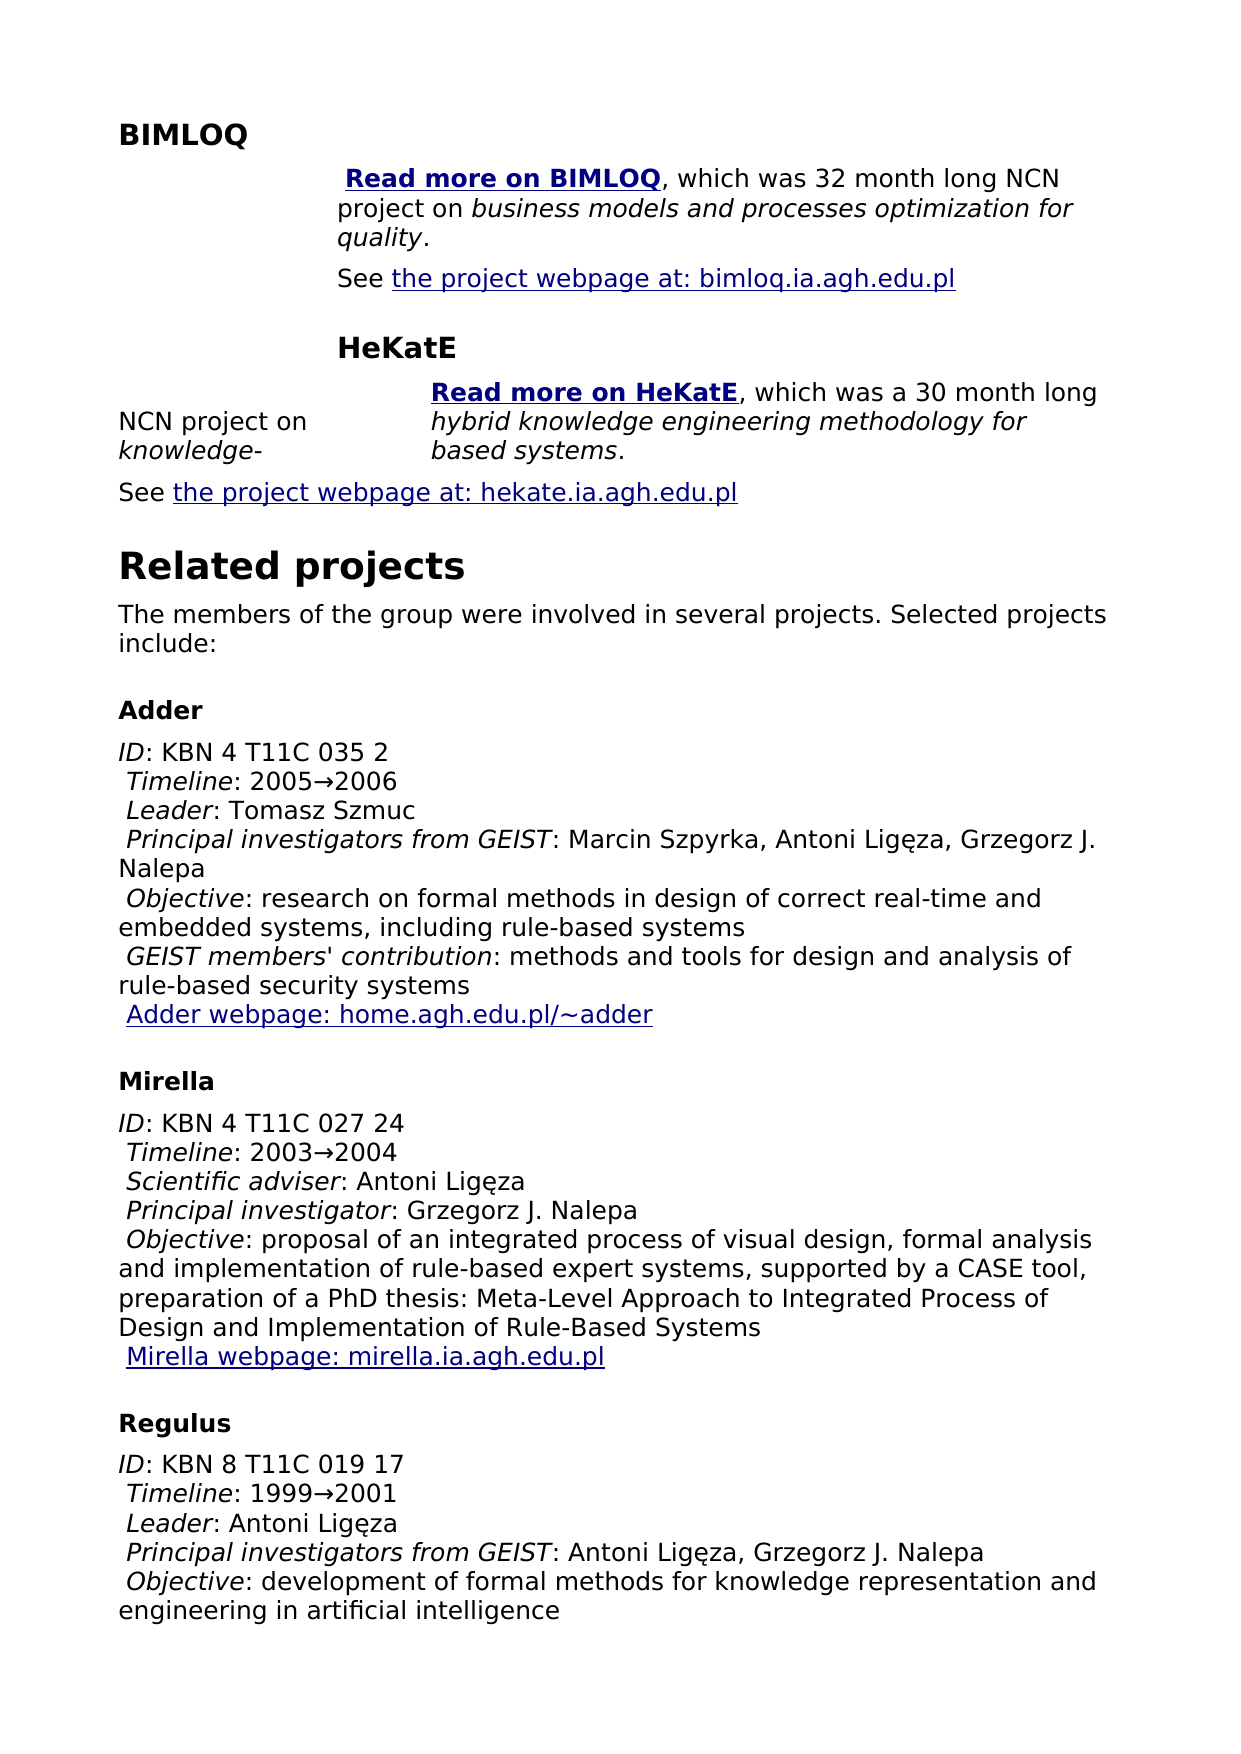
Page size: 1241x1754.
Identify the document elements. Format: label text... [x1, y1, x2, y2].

text The members of the group were involved in several projects. Selected projects include: [118, 601, 1122, 659]
text ID: KBN 4 T11C 035 2 Timeline: 2005→2006 Leader: Tomasz Szmuc Principal investigators from GEIST: Marcin Szpyrka, Antoni Ligęza, Grzegorz J. Nalepa Objective: research on formal methods in design of correct real-time and embedded systems, including rule-based systems GEIST members' contribution: methods and tools for design and analysis of rule-based security systems Adder webpage: home.agh.edu.pl/~adder [118, 738, 1122, 1030]
subtitle Adder [118, 696, 1122, 726]
text ID: KBN 8 T11C 019 17 Timeline: 1999→2001 Leader: Antoni Ligęza Principal investigators from GEIST: Antoni Ligęza, Grzegorz J. Nalepa Objective: development of formal methods for knowledge representation and engineering in artificial intelligence [118, 1451, 1122, 1626]
subtitle Regulus [118, 1409, 1122, 1438]
text See the project webpage at: bimloq.ia.agh.edu.pl [118, 264, 1122, 294]
text Read more on HeKatE, which was a 30 month long NCN project on hybrid knowledge engineering methodology for knowledge-based systems. [118, 378, 1122, 465]
subtitle BIMLOQ [118, 118, 1122, 152]
text See the project webpage at: hekate.ia.agh.edu.pl [118, 478, 1122, 507]
subtitle Mirella [118, 1067, 1122, 1096]
text Read more on BIMLOQ, which was 32 month long NCN project on business models and processes optimization for quality. [118, 164, 1122, 252]
text ID: KBN 4 T11C 027 24 Timeline: 2003→2004 Scientific adviser: Antoni Ligęza Principal investigator: Grzegorz J. Nalepa Objective: proposal of an integrated process of visual design, formal analysis and implementation of rule-based expert systems, supported by a CASE tool, preparation of a PhD thesis: Meta-Level Approach to Integrated Process of Design and Implementation of Rule-Based Systems Mirella webpage: mirella.ia.agh.edu.pl [118, 1109, 1122, 1371]
subtitle HeKatE [118, 331, 1122, 365]
subtitle Related projects [118, 544, 1122, 588]
